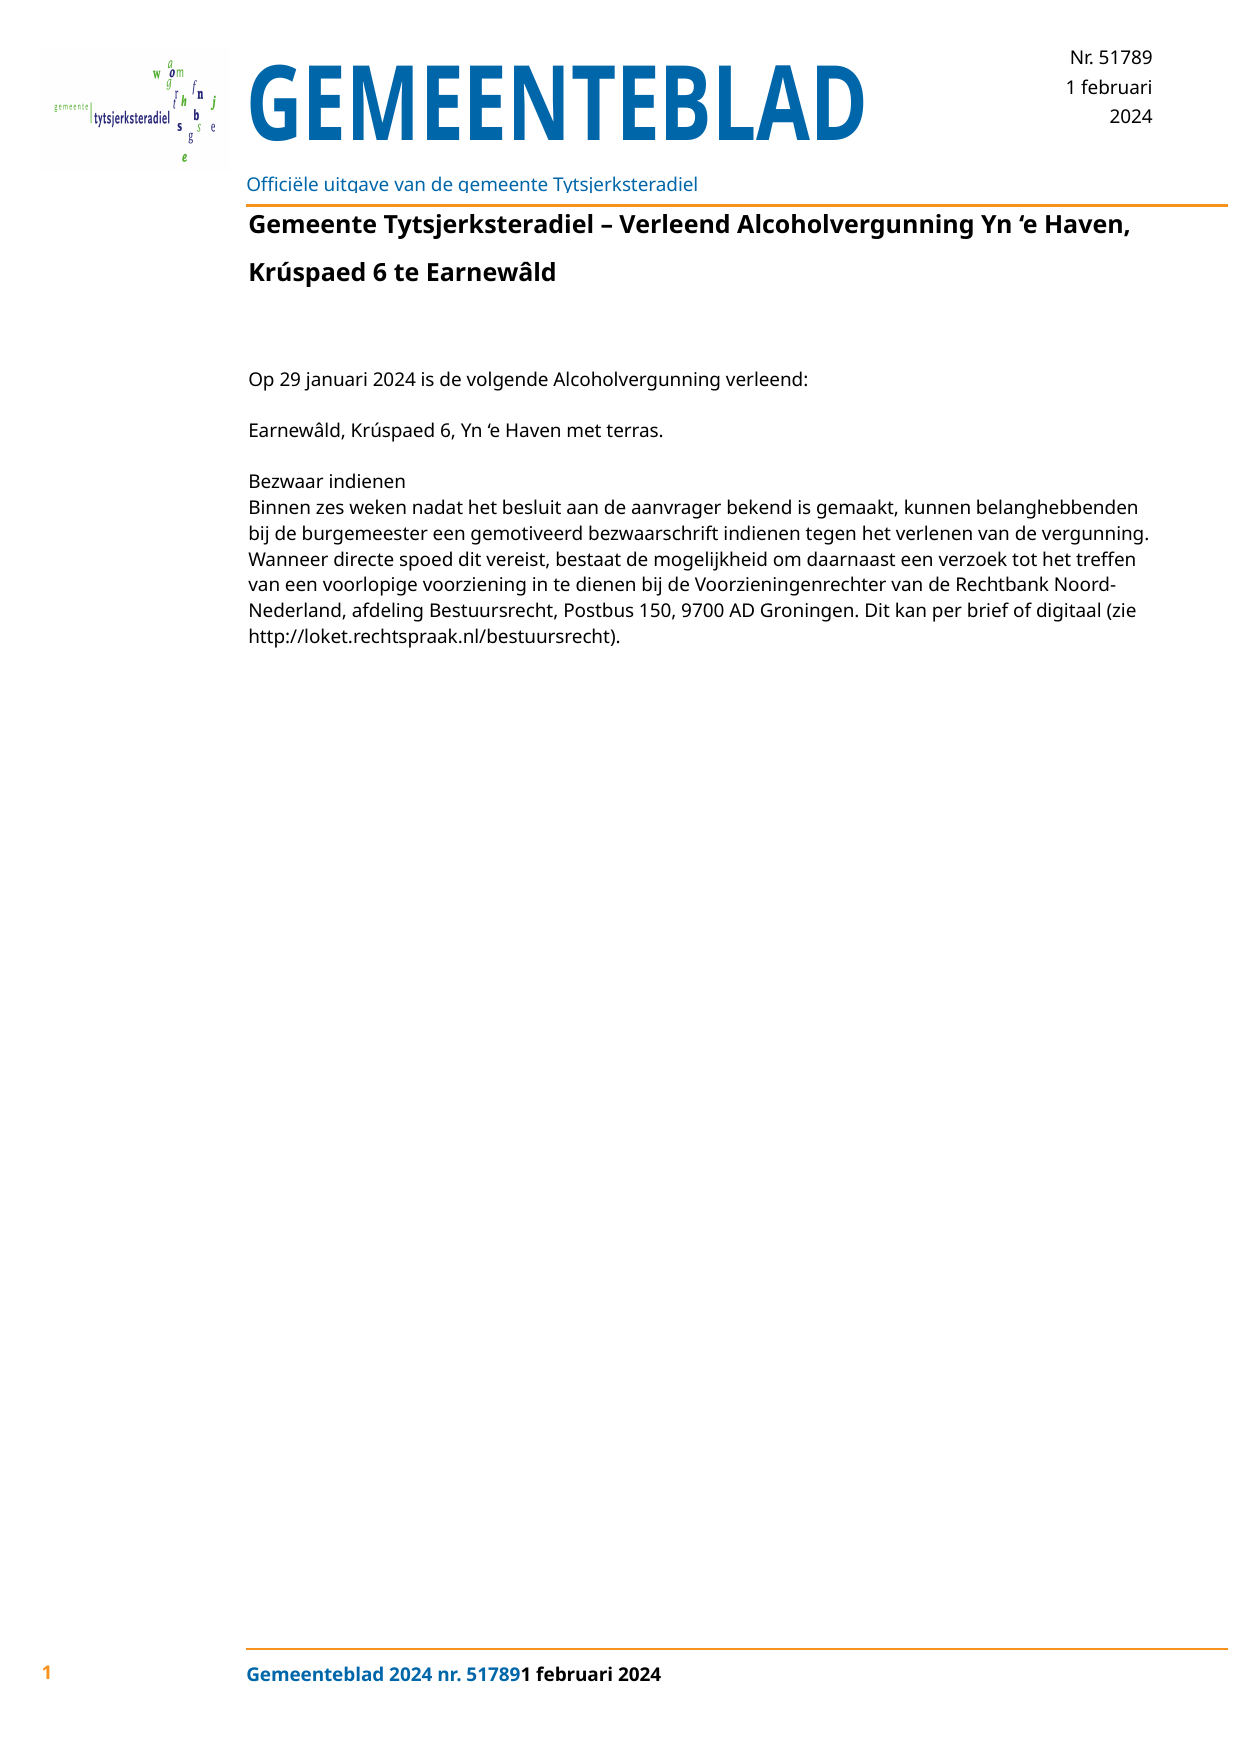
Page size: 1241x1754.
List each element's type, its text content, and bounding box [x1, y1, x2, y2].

text Earnewâld, Krúspaed 6, Yn ‘e Haven met terras. [248, 417, 1152, 443]
text Gemeente Tytsjerksteradiel – Verleend Alcoholvergunning Yn ‘e Haven, Krúspaed 6 te Earnewâld [248, 207, 1152, 288]
text Binnen zes weken nadat het besluit aan de aanvrager bekend is gemaakt, kunnen belanghebbenden bij de burgemeester een gemotiveerd bezwaarschrift indienen tegen het verlenen van de vergunning. Wanneer directe spoed dit vereist, bestaat de mogelijkheid om daarnaast een verzoek tot het treffen van een voorlopige voorziening in te dienen bij de Voorzieningenrechter van de Rechtbank Noord-Nederland, afdeling Bestuursrecht, Postbus 150, 9700 AD Groningen. Dit kan per brief of digitaal (zie http://loket.rechtspraak.nl/bestuursrecht). [248, 494, 1152, 649]
picture [41, 47, 231, 172]
text Bezwaar indienen [248, 469, 1152, 494]
text Op 29 januari 2024 is de volgende Alcoholvergunning verleend: [248, 366, 1152, 391]
